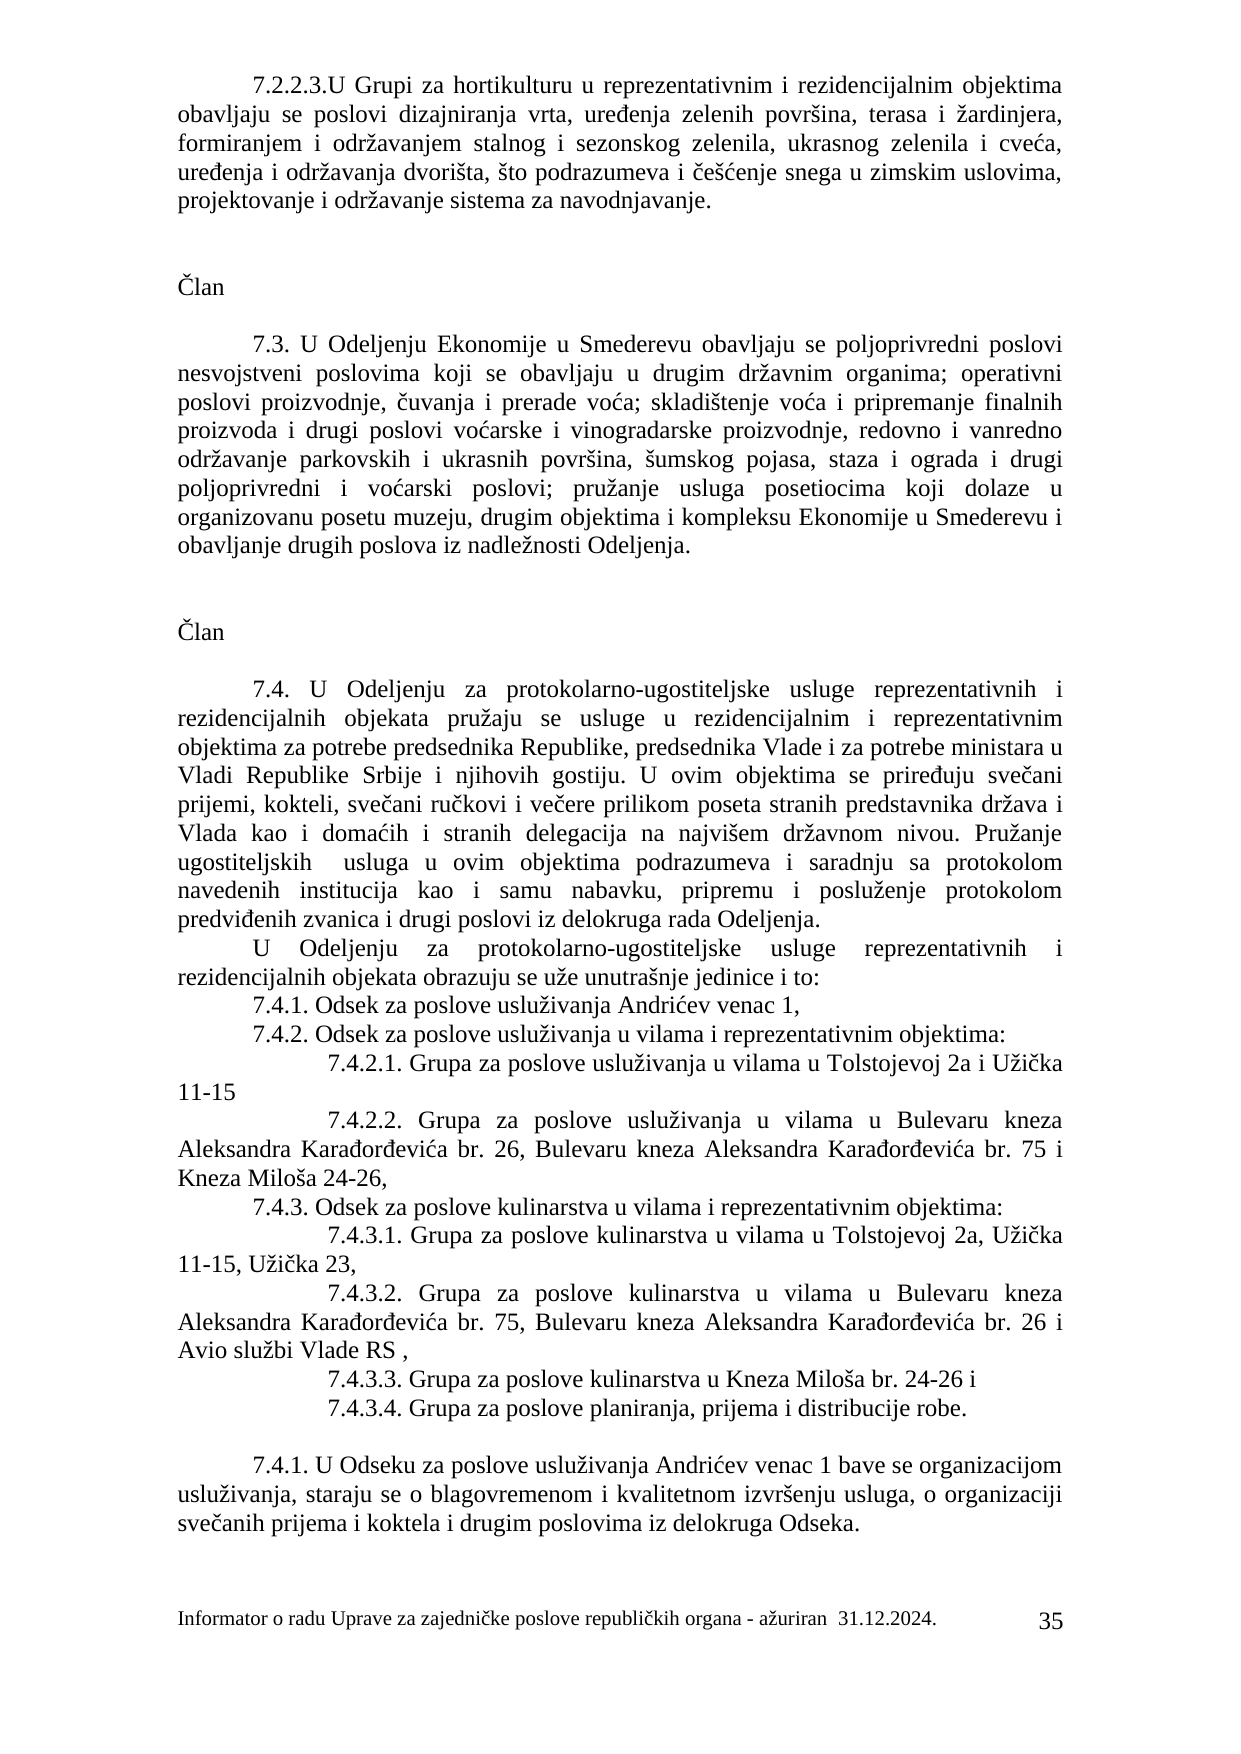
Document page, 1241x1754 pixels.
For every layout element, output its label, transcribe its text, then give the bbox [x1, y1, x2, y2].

subtitle Član [177, 617, 1063, 645]
subtitle 7.4.2.2. Grupa za poslove usluživanja u vilama u Bulevaru kneza Aleksandra Karađorđevića br. 26, Bulevaru kneza Aleksandra Karađorđevića br. 75 i Kneza Miloša 24-26, [177, 1105, 1063, 1192]
subtitle 7.4.2.1. Grupa za poslove usluživanja u vilama u Tolstojevoj 2a i Užička 11-15 [177, 1048, 1063, 1105]
subtitle 7.4. U Odeljenju za protokolarno-ugostiteljske usluge reprezentativnih i rezidencijalnih objekata pružaju se usluge u rezidencijalnim i reprezentativnim objektima za potrebe predsednika Republike, predsednika Vlade i za potrebe ministara u Vladi Republike Srbije i njihovih gostiju. U ovim objektima se priređuju svečani prijemi, kokteli, svečani ručkovi i večere prilikom poseta stranih predstavnika država i Vlada kao i domaćih i stranih delegacija na najvišem državnom nivou. Pružanje ugostiteljskih usluga u ovim objektima podrazumeva i saradnju sa protokolom navedenih institucija kao i samu nabavku, pripremu i posluženje protokolom predviđenih zvanica i drugi poslovi iz delokruga rada Odeljenja. [177, 674, 1063, 933]
subtitle 7.4.1. U Odseku za poslove usluživanja Andrićev venac 1 bave se organizacijom usluživanja, staraju se o blagovremenom i kvalitetnom izvršenju usluga, o organizaciji svečanih prijema i koktela i drugim poslovima iz delokruga Odseka. [177, 1450, 1063, 1537]
subtitle Član [177, 272, 1063, 300]
subtitle 7.3. U Odeljenju Ekonomije u Smederevu obavljaju se poljoprivredni poslovi nesvojstveni poslovima koji se obavljaju u drugim državnim organima; operativni poslovi proizvodnje, čuvanja i prerade voća; skladištenje voća i pripremanje finalnih proizvoda i drugi poslovi voćarske i vinogradarske proizvodnje, redovno i vanredno održavanje parkovskih i ukrasnih površina, šumskog pojasa, staza i ograda i drugi poljoprivredni i voćarski poslovi; pružanje usluga posetiocima koji dolaze u organizovanu posetu muzeju, drugim objektima i kompleksu Ekonomije u Smederevu i obavljanje drugih poslova iz nadležnosti Odeljenja. [177, 329, 1063, 559]
subtitle 7.4.3.4. Grupa za poslove planiranja, prijema i distribucije robe. [177, 1393, 1063, 1422]
subtitle 7.4.1. Odsek za poslove usluživanja Andrićev venac 1, [177, 990, 1063, 1019]
subtitle 7.2.2.3.U Grupi za hortikulturu u reprezentativnim i rezidencijalnim objektima obavljaju se poslovi dizajniranja vrta, uređenja zelenih površina, terasa i žardinjera, formiranjem i održavanjem stalnog i sezonskog zelenila, ukrasnog zelenila i cveća, uređenja i održavanja dvorišta, što podrazumeva i češćenje snega u zimskim uslovima, projektovanje i održavanje sistema za navodnjavanje. [177, 70, 1063, 214]
subtitle 7.4.3.3. Grupa za poslove kulinarstva u Kneza Miloša br. 24-26 i [177, 1364, 1063, 1393]
subtitle 7.4.3. Odsek za poslove kulinarstva u vilama i reprezentativnim objektima: [177, 1192, 1063, 1220]
subtitle U Odeljenju za protokolarno-ugostiteljske usluge reprezentativnih i rezidencijalnih objekata obrazuju se uže unutrašnje jedinice i to: [177, 933, 1063, 990]
subtitle 7.4.3.1. Grupa za poslove kulinarstva u vilama u Tolstojevoj 2a, Užička 11-15, Užička 23, [177, 1220, 1063, 1278]
subtitle 7.4.2. Odsek za poslove usluživanja u vilama i reprezentativnim objektima: [177, 1019, 1063, 1048]
subtitle 7.4.3.2. Grupa za poslove kulinarstva u vilama u Bulevaru kneza Aleksandra Karađorđevića br. 75, Bulevaru kneza Aleksandra Karađorđevića br. 26 i Avio službi Vlade RS , [177, 1278, 1063, 1364]
